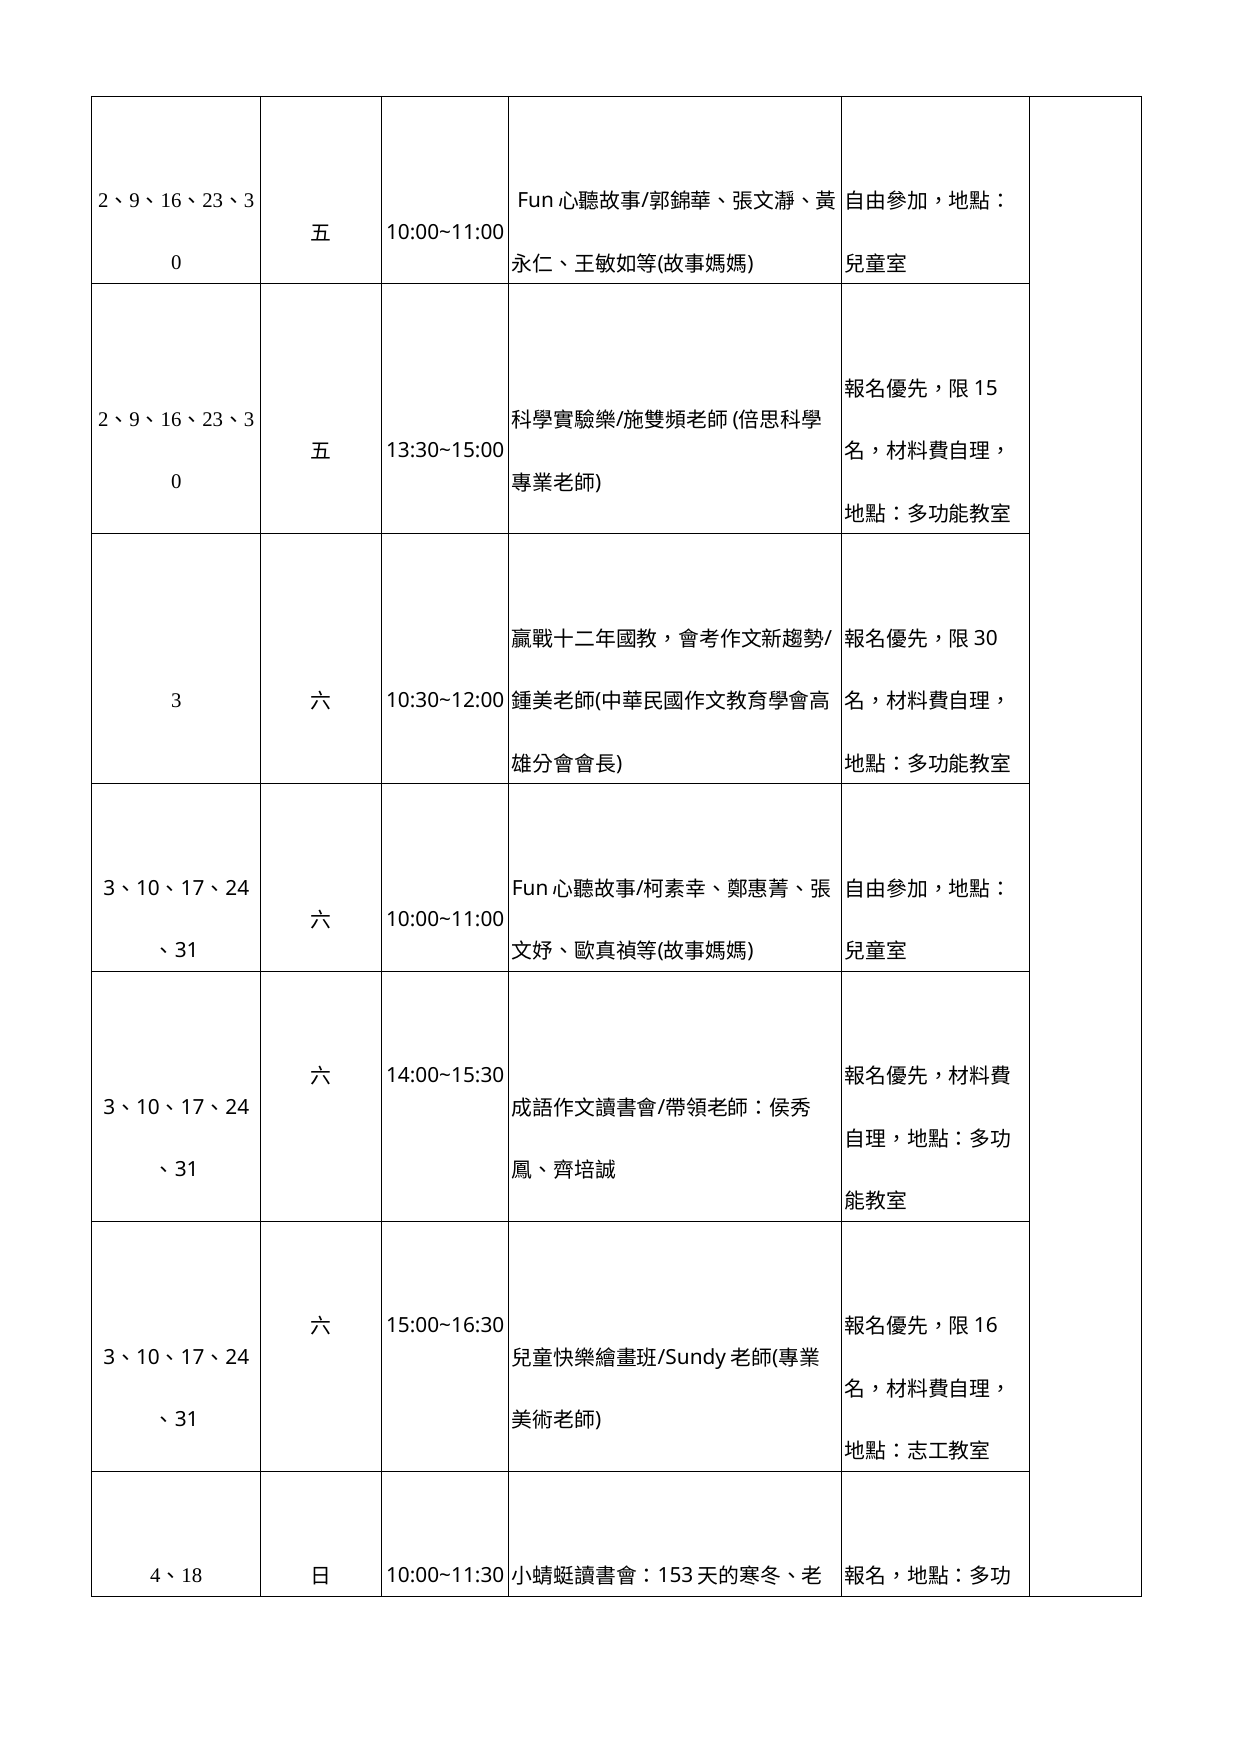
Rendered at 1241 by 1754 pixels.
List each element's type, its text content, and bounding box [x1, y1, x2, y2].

table_cell 贏戰十二年國教，會考作文新趨勢/鍾美老師(中華民國作文教育學會高雄分會會長) [509, 534, 841, 783]
table_cell 報名優先，限30名，材料費自理，地點：多功能教室 [842, 534, 1029, 783]
table_cell 3、10、17、24、31 [92, 784, 260, 971]
table_cell 成語作文讀書會/帶領老師：侯秀鳳、齊培誠 [509, 972, 841, 1221]
table_cell 2、9、16、23、30 [92, 284, 260, 533]
table_cell 六 [261, 534, 381, 783]
table_cell 兒童快樂繪畫班/Sundy老師(專業美術老師) [509, 1222, 841, 1471]
table_cell 10:00~11:00 [382, 784, 508, 971]
table_cell 3、10、17、24、31 [92, 1222, 260, 1471]
table_cell 六 [261, 972, 381, 1221]
table_cell 4、18 [92, 1472, 260, 1596]
table_cell 14:00~15:30 [382, 972, 508, 1221]
table_cell 報名優先，材料費自理，地點：多功能教室 [842, 972, 1029, 1221]
table_cell Fun心聽故事/郭錦華、張文瀞、黃永仁、王敏如等(故事媽媽) [509, 97, 841, 283]
table_cell 13:30~15:00 [382, 284, 508, 533]
table_cell 六 [261, 784, 381, 971]
table_cell 10:00~11:30 [382, 1472, 508, 1596]
table_cell 小蜻蜓讀書會：153天的寒冬、老 [509, 1472, 841, 1596]
table_cell 日 [261, 1472, 381, 1596]
table_cell 3、10、17、24、31 [92, 972, 260, 1221]
table_cell 五 [261, 284, 381, 533]
table_cell 報名，地點：多功 [842, 1472, 1029, 1596]
table_cell 3 [92, 534, 260, 783]
table_cell 2、9、16、23、30 [92, 97, 260, 283]
table_cell 15:00~16:30 [382, 1222, 508, 1471]
table_cell 科學實驗樂/施雙頻老師 (倍思科學專業老師) [509, 284, 841, 533]
table_cell Fun心聽故事/柯素幸、鄭惠菁、張文妤、歐真禎等(故事媽媽) [509, 784, 841, 971]
table_cell 10:00~11:00 [382, 97, 508, 283]
table_cell 自由參加，地點：兒童室 [842, 97, 1029, 283]
table_cell 報名優先，限16名，材料費自理，地點：志工教室 [842, 1222, 1029, 1471]
table_cell 五 [261, 97, 381, 283]
table_cell 10:30~12:00 [382, 534, 508, 783]
table_cell 報名優先，限15名，材料費自理，地點：多功能教室 [842, 284, 1029, 533]
table_cell [1030, 97, 1141, 1596]
table_cell 六 [261, 1222, 381, 1471]
table_cell 自由參加，地點：兒童室 [842, 784, 1029, 971]
